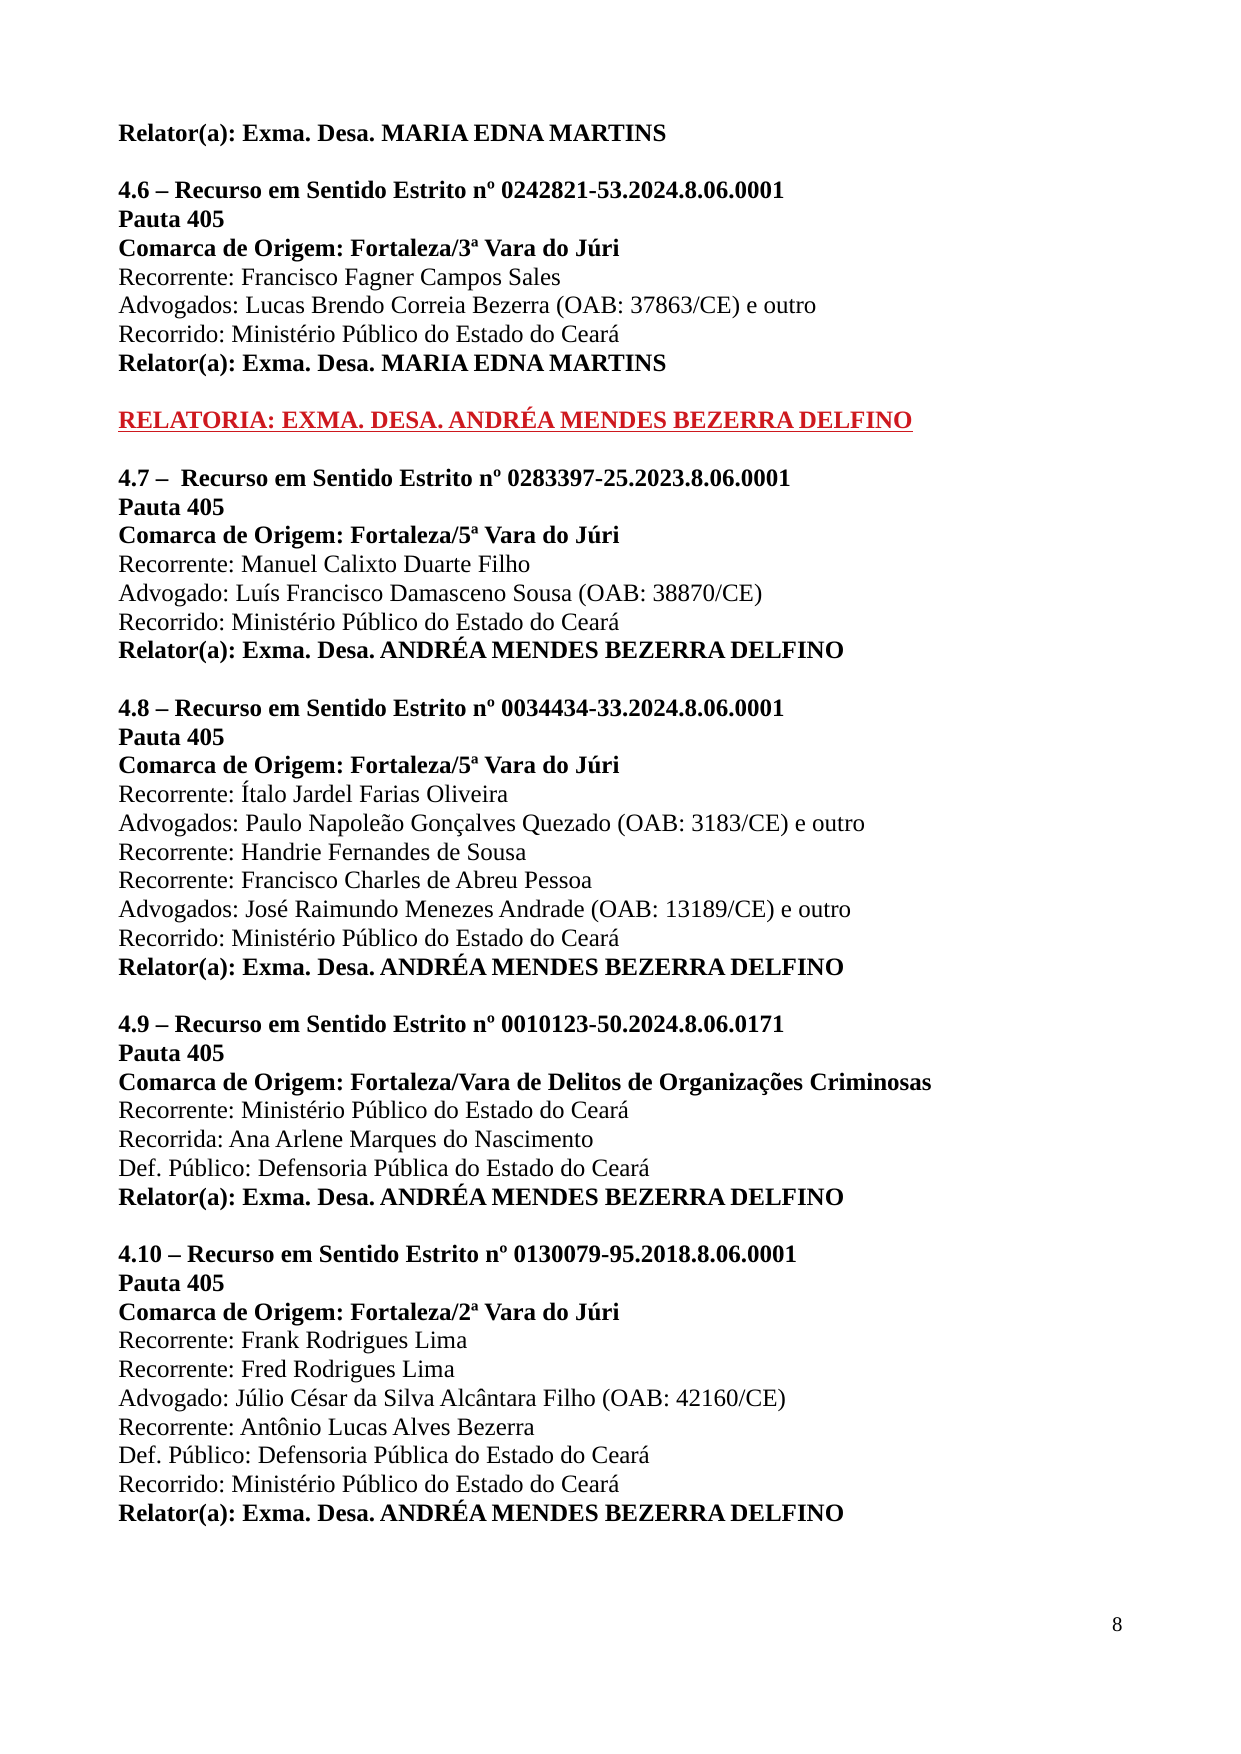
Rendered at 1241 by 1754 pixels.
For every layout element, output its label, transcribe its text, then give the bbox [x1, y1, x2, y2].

text Comarca de Origem: Fortaleza/3ª Vara do Júri [118, 233, 1122, 262]
text Comarca de Origem: Fortaleza/5ª Vara do Júri [118, 751, 1122, 779]
text Recorrente: Handrie Fernandes de Sousa [118, 837, 1122, 866]
text 4.10 – Recurso em Sentido Estrito nº 0130079-95.2018.8.06.0001 [118, 1239, 1122, 1268]
text Recorrente: Manuel Calixto Duarte Filho [118, 549, 1122, 578]
text Def. Público: Defensoria Pública do Estado do Ceará [118, 1153, 1122, 1182]
text Relator(a): Exma. Desa. ANDRÉA MENDES BEZERRA DELFINO [118, 1498, 1122, 1527]
text Relator(a): Exma. Desa. ANDRÉA MENDES BEZERRA DELFINO [118, 636, 1122, 664]
text Advogado: Júlio César da Silva Alcântara Filho (OAB: 42160/CE) [118, 1383, 1122, 1412]
text Relator(a): Exma. Desa. MARIA EDNA MARTINS [118, 348, 1122, 377]
text Recorrente: Ministério Público do Estado do Ceará [118, 1096, 1122, 1124]
text Pauta 405 [118, 1038, 1122, 1067]
text 4.6 – Recurso em Sentido Estrito nº 0242821-53.2024.8.06.0001 [118, 176, 1122, 204]
text RELATORIA: EXMA. DESA. ANDRÉA MENDES BEZERRA DELFINO [118, 406, 1122, 434]
text Pauta 405 [118, 492, 1122, 521]
text Recorrente: Francisco Charles de Abreu Pessoa [118, 866, 1122, 894]
text Advogados: Paulo Napoleão Gonçalves Quezado (OAB: 3183/CE) e outro [118, 808, 1122, 837]
text Pauta 405 [118, 722, 1122, 751]
text Def. Público: Defensoria Pública do Estado do Ceará [118, 1441, 1122, 1469]
text Recorrente: Ítalo Jardel Farias Oliveira [118, 779, 1122, 808]
text Relator(a): Exma. Desa. MARIA EDNA MARTINS [118, 118, 1122, 147]
text Pauta 405 [118, 204, 1122, 233]
text 4.8 – Recurso em Sentido Estrito nº 0034434-33.2024.8.06.0001 [118, 693, 1122, 722]
text Recorrente: Fred Rodrigues Lima [118, 1354, 1122, 1383]
text Comarca de Origem: Fortaleza/2ª Vara do Júri [118, 1297, 1122, 1326]
text 4.9 – Recurso em Sentido Estrito nº 0010123-50.2024.8.06.0171 [118, 1009, 1122, 1038]
text Comarca de Origem: Fortaleza/Vara de Delitos de Organizações Criminosas [118, 1067, 1122, 1096]
text Relator(a): Exma. Desa. ANDRÉA MENDES BEZERRA DELFINO [118, 952, 1122, 981]
text Relator(a): Exma. Desa. ANDRÉA MENDES BEZERRA DELFINO [118, 1182, 1122, 1211]
text Recorrido: Ministério Público do Estado do Ceará [118, 607, 1122, 636]
text Recorrido: Ministério Público do Estado do Ceará [118, 319, 1122, 348]
text Recorrida: Ana Arlene Marques do Nascimento [118, 1124, 1122, 1153]
text Comarca de Origem: Fortaleza/5ª Vara do Júri [118, 521, 1122, 549]
text Recorrente: Antônio Lucas Alves Bezerra [118, 1412, 1122, 1441]
text Recorrido: Ministério Público do Estado do Ceará [118, 923, 1122, 952]
text 4.7 – Recurso em Sentido Estrito nº 0283397-25.2023.8.06.0001 [118, 463, 1122, 492]
text Recorrido: Ministério Público do Estado do Ceará [118, 1469, 1122, 1498]
text Recorrente: Frank Rodrigues Lima [118, 1326, 1122, 1354]
text Advogados: Lucas Brendo Correia Bezerra (OAB: 37863/CE) e outro [118, 291, 1122, 319]
text Advogados: José Raimundo Menezes Andrade (OAB: 13189/CE) e outro [118, 894, 1122, 923]
text Pauta 405 [118, 1268, 1122, 1297]
text Advogado: Luís Francisco Damasceno Sousa (OAB: 38870/CE) [118, 578, 1122, 607]
text Recorrente: Francisco Fagner Campos Sales [118, 262, 1122, 291]
